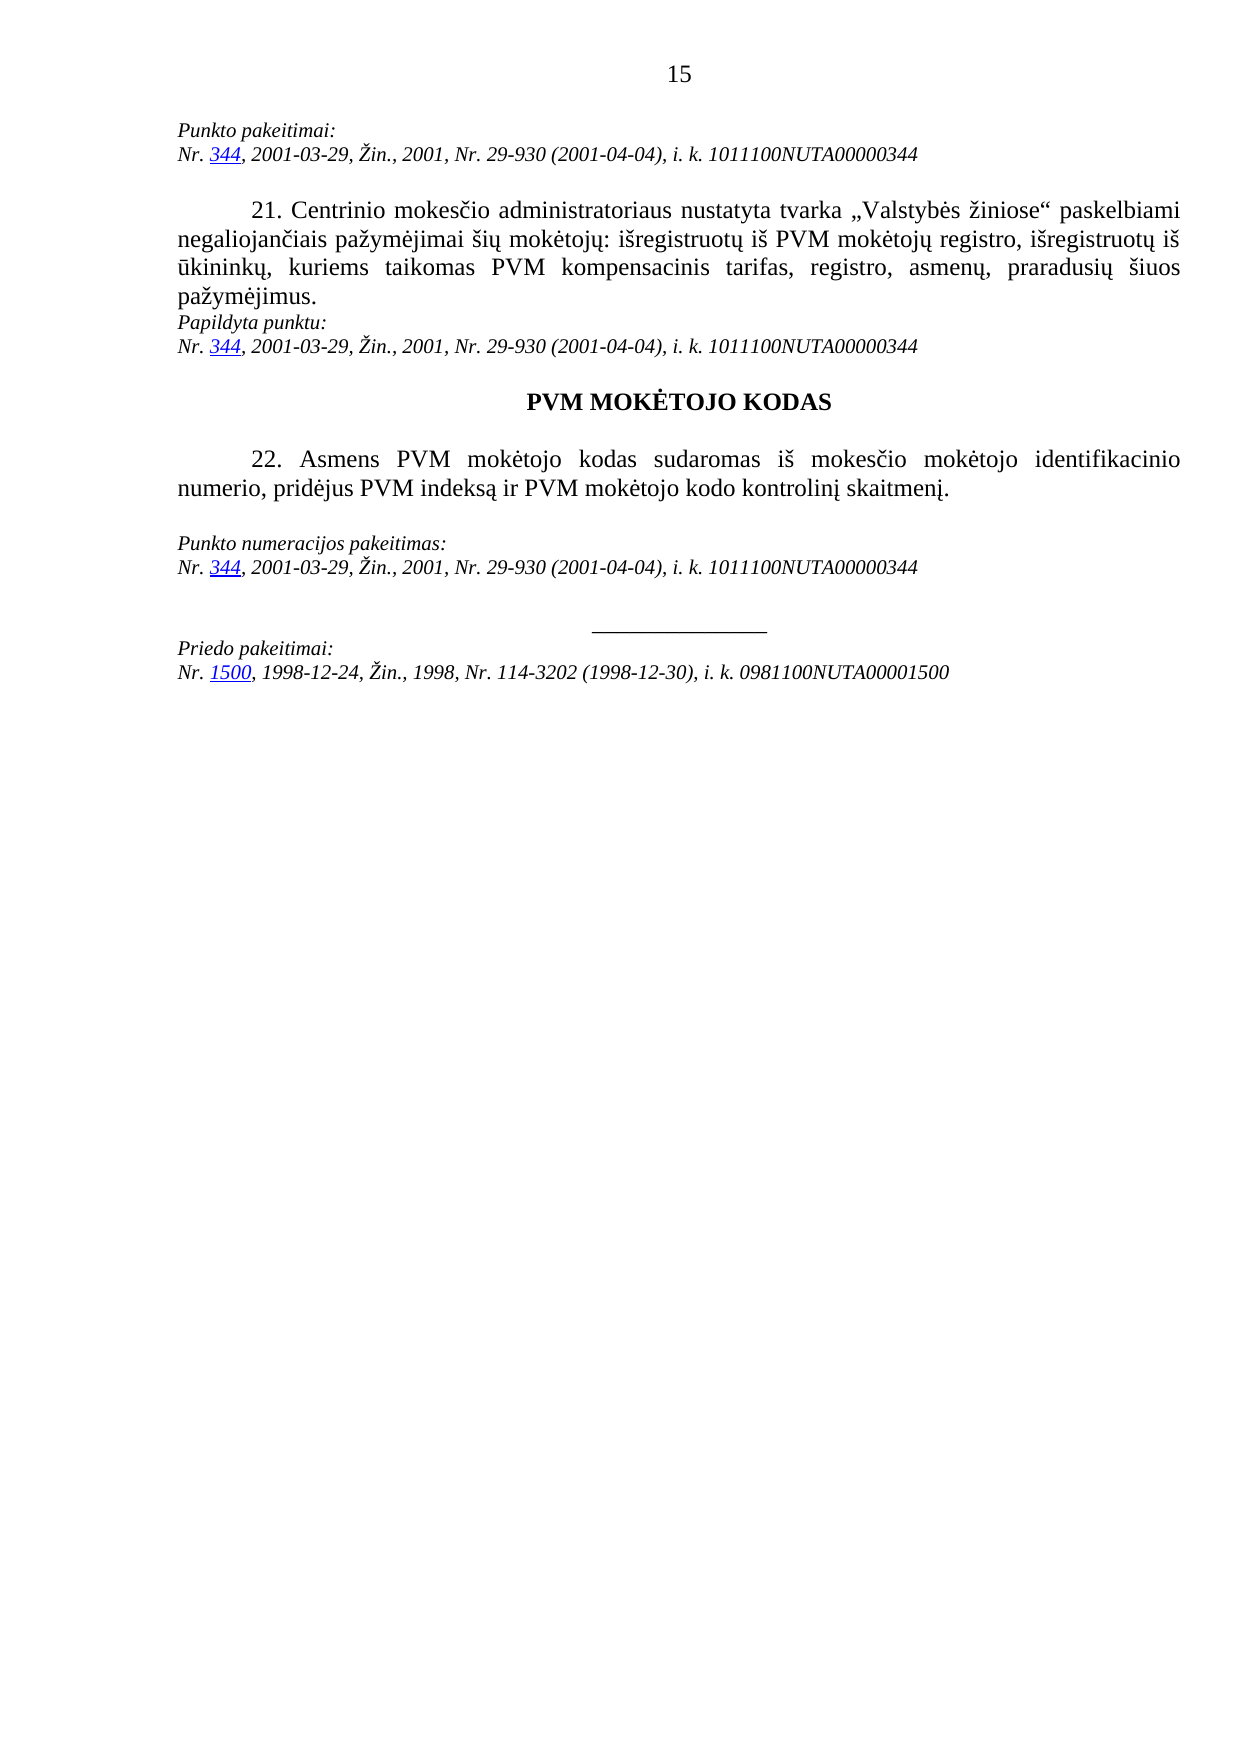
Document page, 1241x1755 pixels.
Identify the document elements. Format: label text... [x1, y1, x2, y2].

text 21. Centrinio mokesčio administratoriaus nustatyta tvarka „Valstybės žiniose“ paskelbiami negaliojančiais pažymėjimai šių mokėtojų: išregistruotų iš PVM mokėtojų registro, išregistruotų iš ūkininkų, kuriems taikomas PVM kompensacinis tarifas, registro, asmenų, praradusių šiuos pažymėjimus. [177, 195, 1181, 310]
text ______________ [177, 607, 1181, 636]
text 22. Asmens PVM mokėtojo kodas sudaromas iš mokesčio mokėtojo identifikacinio numerio, pridėjus PVM indeksą ir PVM mokėtojo kodo kontrolinį skaitmenį. [177, 444, 1181, 502]
text Priedo pakeitimai: [177, 636, 1181, 660]
text Nr. 344, 2001-03-29, Žin., 2001, Nr. 29-930 (2001-04-04), i. k. 1011100NUTA00000344 [177, 555, 1181, 579]
text Punkto pakeitimai: [177, 118, 1181, 142]
text Nr. 1500, 1998-12-24, Žin., 1998, Nr. 114-3202 (1998-12-30), i. k. 0981100NUTA00001500 [177, 660, 1181, 684]
text Nr. 344, 2001-03-29, Žin., 2001, Nr. 29-930 (2001-04-04), i. k. 1011100NUTA00000344 [177, 334, 1181, 358]
text Papildyta punktu: [177, 310, 1181, 334]
text Punkto numeracijos pakeitimas: [177, 531, 1181, 555]
text PVM mokėtojo kodas [177, 387, 1181, 416]
text Nr. 344, 2001-03-29, Žin., 2001, Nr. 29-930 (2001-04-04), i. k. 1011100NUTA00000344 [177, 142, 1181, 166]
